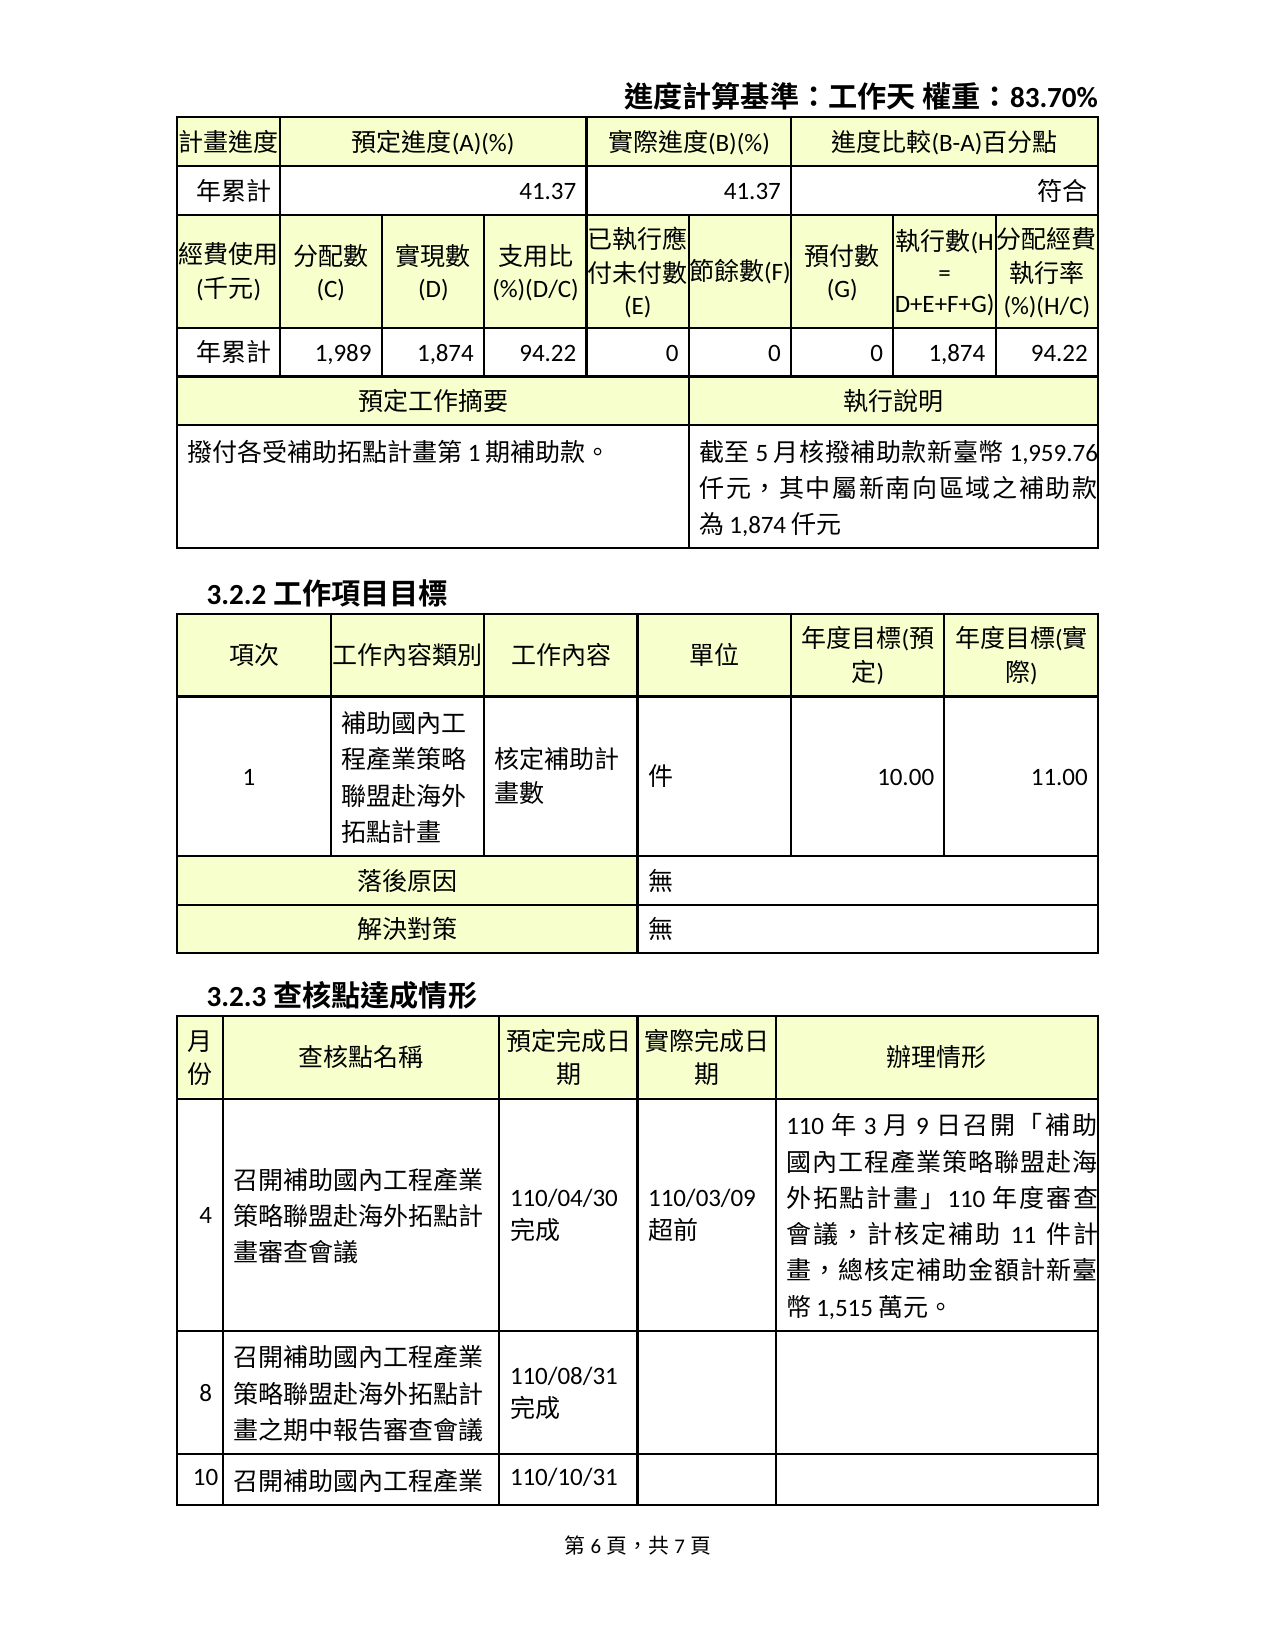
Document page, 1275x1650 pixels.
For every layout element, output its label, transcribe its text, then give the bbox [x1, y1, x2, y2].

table_cell 預定工作摘要 [178, 378, 688, 424]
table_cell 10.00 [792, 698, 943, 855]
text 進度計算基準：工作天 權重：83.70% [177, 74, 1098, 116]
table_cell 41.37 [588, 167, 790, 213]
table_cell [639, 1332, 775, 1453]
table_header 年度目標(預定) [792, 615, 943, 695]
table_cell 1 [178, 698, 330, 855]
table_cell 節餘數(F) [690, 216, 790, 327]
table_cell 110/04/30完成 [500, 1100, 636, 1329]
table_cell 落後原因 [178, 857, 636, 903]
table_cell 0 [588, 329, 688, 375]
table_cell 實現數(D) [383, 216, 483, 327]
table_header 工作內容 [485, 615, 636, 695]
table_cell [777, 1332, 1097, 1453]
table_cell 預付數(G) [792, 216, 892, 327]
table_cell 11.00 [945, 698, 1097, 855]
table_header 實際進度(B)(%) [588, 118, 790, 165]
table_cell 10 [178, 1455, 222, 1504]
table_cell 分配經費執行率(%)(H/C) [997, 216, 1097, 327]
table_header 單位 [639, 615, 790, 695]
table_cell 支用比(%)(D/C) [485, 216, 585, 327]
table_cell 1,874 [894, 329, 995, 375]
table_cell 94.22 [485, 329, 585, 375]
table_cell 1,874 [383, 329, 483, 375]
table_cell 召開補助國內工程產業策略聯盟赴海外拓點計畫之期中報告審查會議 [224, 1332, 498, 1453]
text 3.2.2 工作項目目標 [177, 570, 1098, 613]
table_header 辦理情形 [777, 1017, 1097, 1097]
table_cell 經費使用(千元) [178, 216, 279, 327]
text 3.2.3 查核點達成情形 [177, 975, 1098, 1015]
table_cell 召開補助國內工程產業 [224, 1455, 498, 1504]
table_cell 無 [639, 906, 1097, 952]
table_header 預定進度(A)(%) [281, 118, 585, 165]
table_header 年度目標(實際) [945, 615, 1097, 695]
table_cell 補助國內工程產業策略聯盟赴海外拓點計畫 [332, 698, 483, 855]
table_cell 0 [792, 329, 892, 375]
table_cell 執行說明 [690, 378, 1097, 424]
table_header 進度比較(B-A)百分點 [792, 118, 1097, 165]
table_cell 1,989 [281, 329, 381, 375]
table_header 工作內容類別 [332, 615, 483, 695]
table_cell 94.22 [997, 329, 1097, 375]
table_cell 110年3月9日召開「補助國內工程產業策略聯盟赴海外拓點計畫」110年度審查會議，計核定補助 11 件計畫，總核定補助金額計新臺幣1,515萬元。 [777, 1100, 1097, 1329]
table_cell 符合 [792, 167, 1097, 213]
table_header 查核點名稱 [224, 1017, 498, 1097]
table_cell 110/08/31完成 [500, 1332, 636, 1453]
table_cell [777, 1455, 1097, 1504]
table_cell 年累計 [178, 167, 279, 213]
table_cell 110/03/09超前 [639, 1100, 775, 1329]
table_cell 年累計 [178, 329, 279, 375]
table_cell 召開補助國內工程產業策略聯盟赴海外拓點計畫審查會議 [224, 1100, 498, 1329]
table_cell 無 [639, 857, 1097, 903]
table_cell 分配數(C) [281, 216, 381, 327]
table_cell 執行數(H = D+E+F+G) [894, 216, 995, 327]
table_header 預定完成日期 [500, 1017, 636, 1097]
table_header 實際完成日期 [639, 1017, 775, 1097]
table_cell 解決對策 [178, 906, 636, 952]
table_cell 0 [690, 329, 790, 375]
table_cell 核定補助計畫數 [485, 698, 636, 855]
table_header 項次 [178, 615, 330, 695]
table_cell 已執行應付未付數(E) [588, 216, 688, 327]
table_cell 8 [178, 1332, 222, 1453]
table_cell 41.37 [281, 167, 585, 213]
table_cell 4 [178, 1100, 222, 1329]
table_cell 件 [639, 698, 790, 855]
table_header 計畫進度 [178, 118, 279, 165]
table_cell 110/10/31 [500, 1455, 636, 1504]
table_cell 撥付各受補助拓點計畫第1期補助款。 [178, 426, 688, 547]
table_header 月份 [178, 1017, 222, 1097]
table_cell [639, 1455, 775, 1504]
table_cell 截至5月核撥補助款新臺幣1,959.76仟元，其中屬新南向區域之補助款為1,874仟元 [690, 426, 1097, 547]
